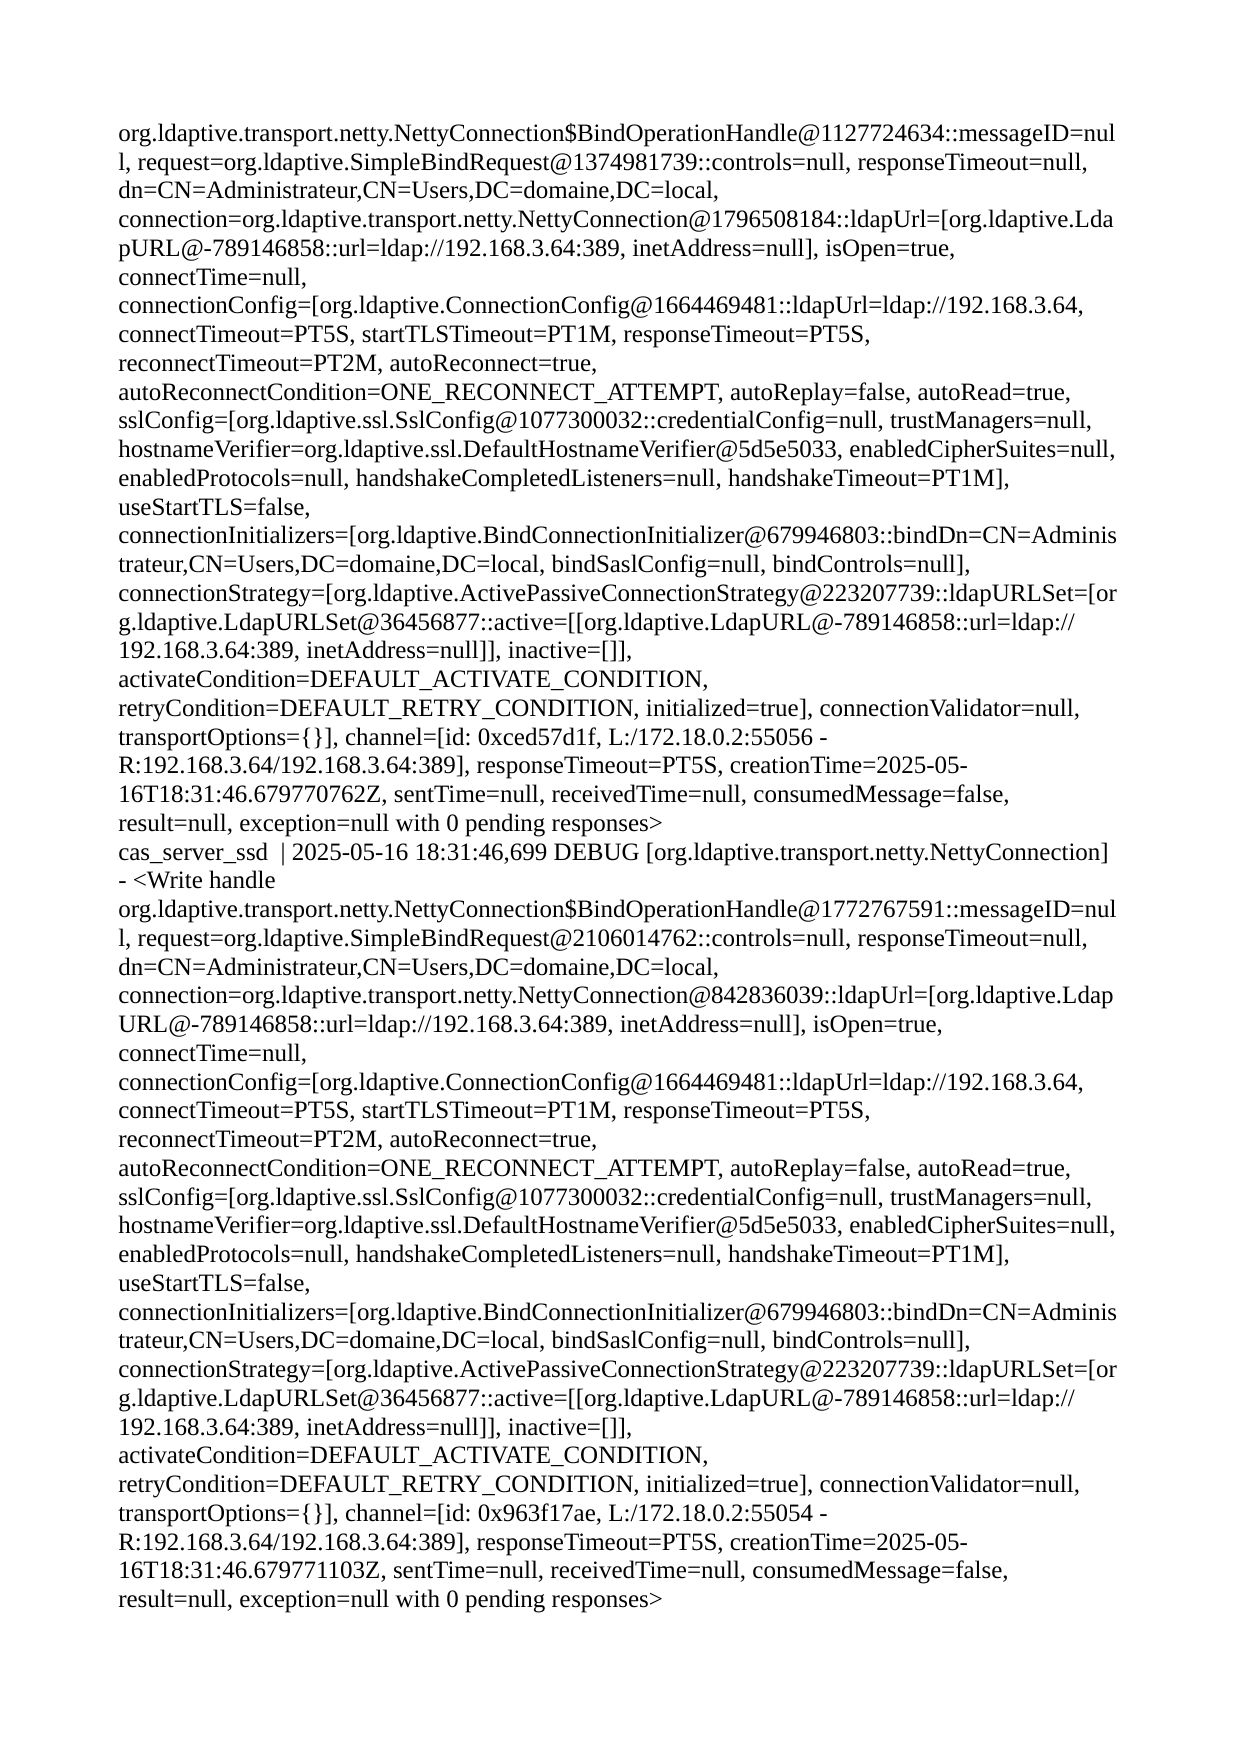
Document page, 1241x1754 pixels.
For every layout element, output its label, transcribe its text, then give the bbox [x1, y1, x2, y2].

text cas_server_ssd | 2025-05-16 18:31:46,699 DEBUG [org.ldaptive.transport.netty.NettyConnection] - <Write handle org.ldaptive.transport.netty.NettyConnection$BindOperationHandle@1772767591::messageID=null, request=org.ldaptive.SimpleBindRequest@2106014762::controls=null, responseTimeout=null, dn=CN=Administrateur,CN=Users,DC=domaine,DC=local, connection=org.ldaptive.transport.netty.NettyConnection@842836039::ldapUrl=[org.ldaptive.LdapURL@-789146858::url=ldap://192.168.3.64:389, inetAddress=null], isOpen=true, connectTime=null, connectionConfig=[org.ldaptive.ConnectionConfig@1664469481::ldapUrl=ldap://192.168.3.64, connectTimeout=PT5S, startTLSTimeout=PT1M, responseTimeout=PT5S, reconnectTimeout=PT2M, autoReconnect=true, autoReconnectCondition=ONE_RECONNECT_ATTEMPT, autoReplay=false, autoRead=true, sslConfig=[org.ldaptive.ssl.SslConfig@1077300032::credentialConfig=null, trustManagers=null, hostnameVerifier=org.ldaptive.ssl.DefaultHostnameVerifier@5d5e5033, enabledCipherSuites=null, enabledProtocols=null, handshakeCompletedListeners=null, handshakeTimeout=PT1M], useStartTLS=false, connectionInitializers=[org.ldaptive.BindConnectionInitializer@679946803::bindDn=CN=Administrateur,CN=Users,DC=domaine,DC=local, bindSaslConfig=null, bindControls=null], connectionStrategy=[org.ldaptive.ActivePassiveConnectionStrategy@223207739::ldapURLSet=[org.ldaptive.LdapURLSet@36456877::active=[[org.ldaptive.LdapURL@-789146858::url=ldap://192.168.3.64:389, inetAddress=null]], inactive=[]], activateCondition=DEFAULT_ACTIVATE_CONDITION, retryCondition=DEFAULT_RETRY_CONDITION, initialized=true], connectionValidator=null, transportOptions={}], channel=[id: 0x963f17ae, L:/172.18.0.2:55054 - R:192.168.3.64/192.168.3.64:389], responseTimeout=PT5S, creationTime=2025-05-16T18:31:46.679771103Z, sentTime=null, receivedTime=null, consumedMessage=false, result=null, exception=null with 0 pending responses> [118, 837, 1122, 1613]
text org.ldaptive.transport.netty.NettyConnection$BindOperationHandle@1127724634::messageID=null, request=org.ldaptive.SimpleBindRequest@1374981739::controls=null, responseTimeout=null, dn=CN=Administrateur,CN=Users,DC=domaine,DC=local, connection=org.ldaptive.transport.netty.NettyConnection@1796508184::ldapUrl=[org.ldaptive.LdapURL@-789146858::url=ldap://192.168.3.64:389, inetAddress=null], isOpen=true, connectTime=null, connectionConfig=[org.ldaptive.ConnectionConfig@1664469481::ldapUrl=ldap://192.168.3.64, connectTimeout=PT5S, startTLSTimeout=PT1M, responseTimeout=PT5S, reconnectTimeout=PT2M, autoReconnect=true, autoReconnectCondition=ONE_RECONNECT_ATTEMPT, autoReplay=false, autoRead=true, sslConfig=[org.ldaptive.ssl.SslConfig@1077300032::credentialConfig=null, trustManagers=null, hostnameVerifier=org.ldaptive.ssl.DefaultHostnameVerifier@5d5e5033, enabledCipherSuites=null, enabledProtocols=null, handshakeCompletedListeners=null, handshakeTimeout=PT1M], useStartTLS=false, connectionInitializers=[org.ldaptive.BindConnectionInitializer@679946803::bindDn=CN=Administrateur,CN=Users,DC=domaine,DC=local, bindSaslConfig=null, bindControls=null], connectionStrategy=[org.ldaptive.ActivePassiveConnectionStrategy@223207739::ldapURLSet=[org.ldaptive.LdapURLSet@36456877::active=[[org.ldaptive.LdapURL@-789146858::url=ldap://192.168.3.64:389, inetAddress=null]], inactive=[]], activateCondition=DEFAULT_ACTIVATE_CONDITION, retryCondition=DEFAULT_RETRY_CONDITION, initialized=true], connectionValidator=null, transportOptions={}], channel=[id: 0xced57d1f, L:/172.18.0.2:55056 - R:192.168.3.64/192.168.3.64:389], responseTimeout=PT5S, creationTime=2025-05-16T18:31:46.679770762Z, sentTime=null, receivedTime=null, consumedMessage=false, result=null, exception=null with 0 pending responses> [118, 118, 1122, 837]
